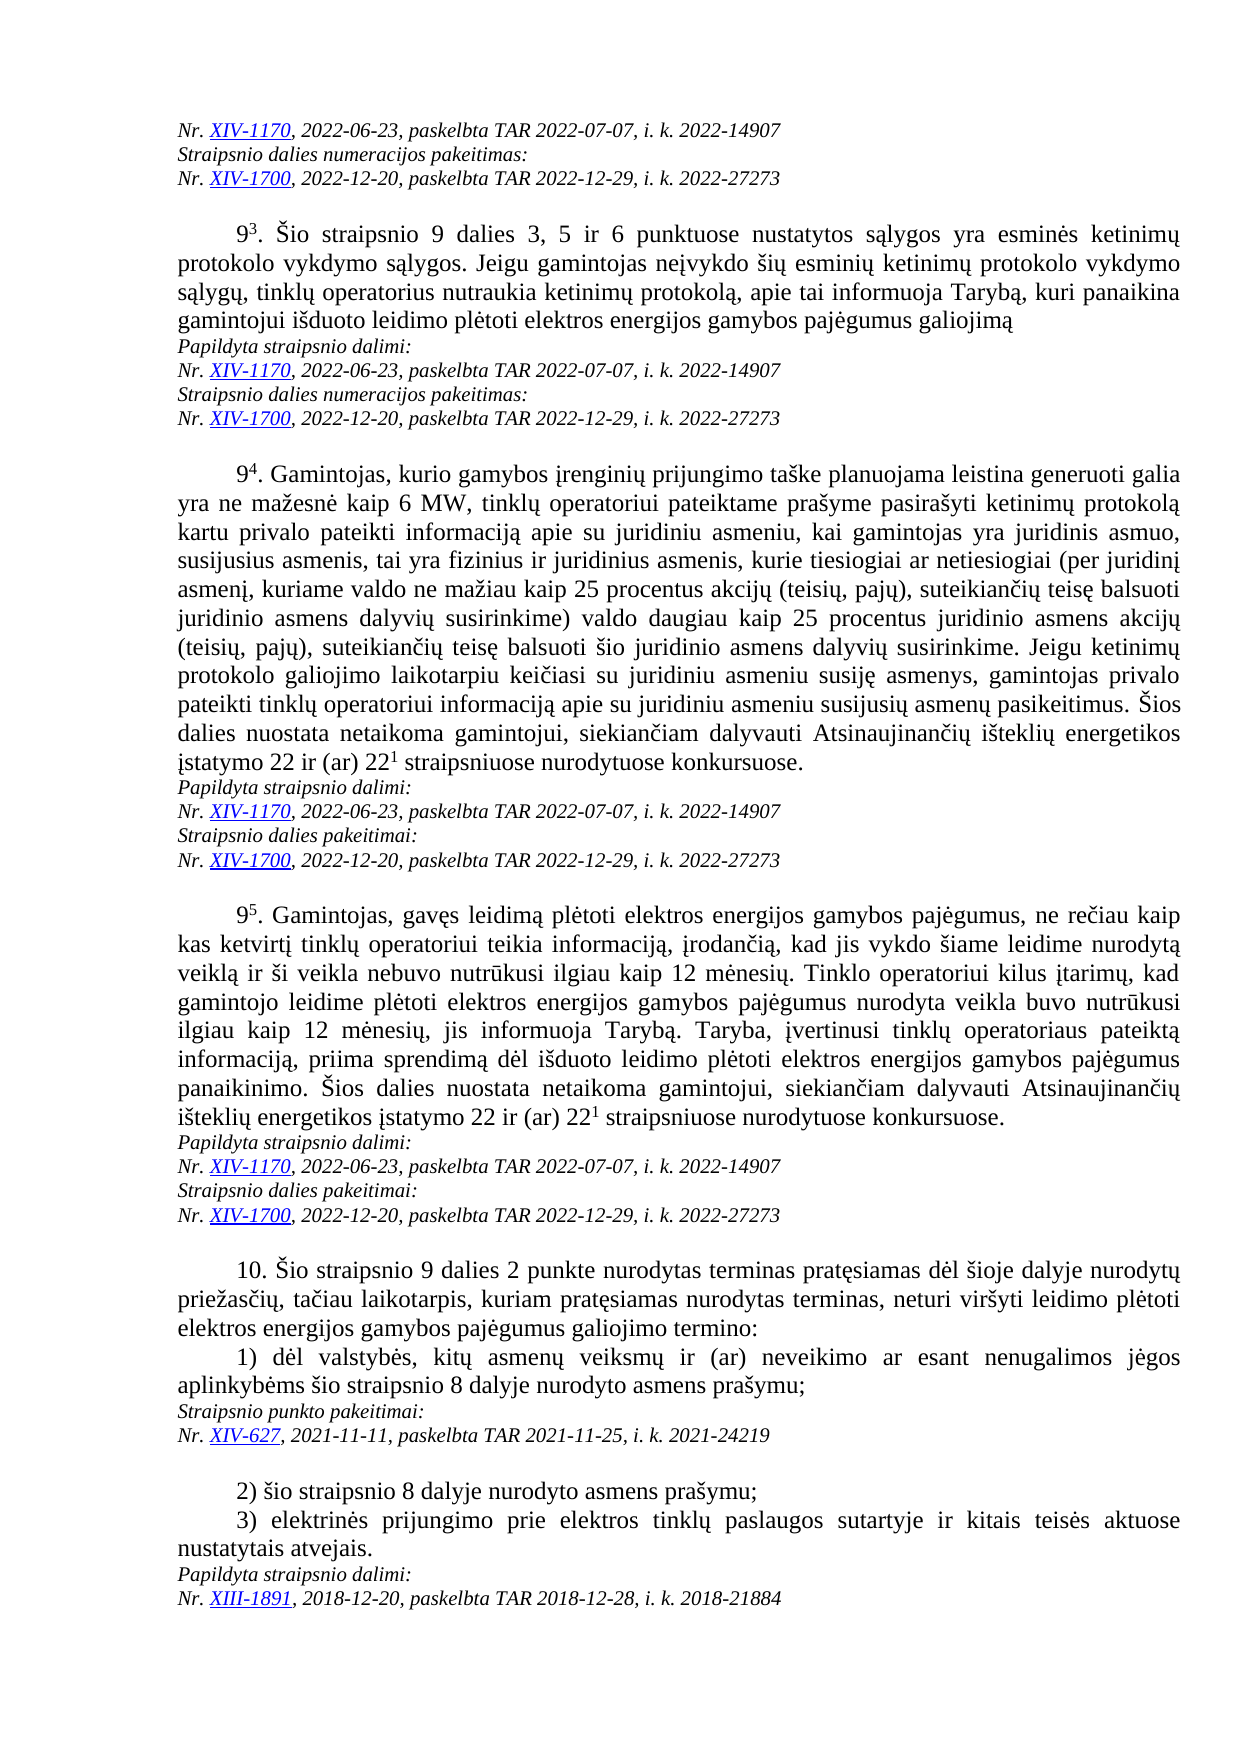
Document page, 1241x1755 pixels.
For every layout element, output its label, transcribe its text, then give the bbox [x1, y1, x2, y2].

text Papildyta straipsnio dalimi: [177, 334, 1181, 358]
text 3) elektrinės prijungimo prie elektros tinklų paslaugos sutartyje ir kitais teisės aktuose nustatytais atvejais. [177, 1505, 1181, 1562]
text Nr. XIV-1700, 2022-12-20, paskelbta TAR 2022-12-29, i. k. 2022-27273 [177, 1202, 1181, 1227]
text Nr. XIV-1170, 2022-06-23, paskelbta TAR 2022-07-07, i. k. 2022-14907 [177, 1154, 1181, 1178]
text Papildyta straipsnio dalimi: [177, 1130, 1181, 1154]
text Straipsnio dalies pakeitimai: [177, 823, 1181, 847]
text Nr. XIII-1891, 2018-12-20, paskelbta TAR 2018-12-28, i. k. 2018-21884 [177, 1586, 1181, 1610]
text 95. Gamintojas, gavęs leidimą plėtoti elektros energijos gamybos pajėgumus, ne rečiau kaip kas ketvirtį tinklų operatoriui teikia informaciją, įrodančią, kad jis vykdo šiame leidime nurodytą veiklą ir ši veikla nebuvo nutrūkusi ilgiau kaip 12 mėnesių. Tinklo operatoriui kilus įtarimų, kad gamintojo leidime plėtoti elektros energijos gamybos pajėgumus nurodyta veikla buvo nutrūkusi ilgiau kaip 12 mėnesių, jis informuoja Tarybą. Taryba, įvertinusi tinklų operatoriaus pateiktą informaciją, priima sprendimą dėl išduoto leidimo plėtoti elektros energijos gamybos pajėgumus panaikinimo. Šios dalies nuostata netaikoma gamintojui, siekiančiam dalyvauti Atsinaujinančių išteklių energetikos įstatymo 22 ir (ar) 221 straipsniuose nurodytuose konkursuose. [177, 900, 1181, 1130]
text Nr. XIV-1170, 2022-06-23, paskelbta TAR 2022-07-07, i. k. 2022-14907 [177, 799, 1181, 823]
text Nr. XIV-1170, 2022-06-23, paskelbta TAR 2022-07-07, i. k. 2022-14907 [177, 358, 1181, 382]
text 10. Šio straipsnio 9 dalies 2 punkte nurodytas terminas pratęsiamas dėl šioje dalyje nurodytų priežasčių, tačiau laikotarpis, kuriam pratęsiamas nurodytas terminas, neturi viršyti leidimo plėtoti elektros energijos gamybos pajėgumus galiojimo termino: [177, 1255, 1181, 1342]
text 1) dėl valstybės, kitų asmenų veiksmų ir (ar) neveikimo ar esant nenugalimos jėgos aplinkybėms šio straipsnio 8 dalyje nurodyto asmens prašymu; [177, 1342, 1181, 1399]
text 94. Gamintojas, kurio gamybos įrenginių prijungimo taške planuojama leistina generuoti galia yra ne mažesnė kaip 6 MW, tinklų operatoriui pateiktame prašyme pasirašyti ketinimų protokolą kartu privalo pateikti informaciją apie su juridiniu asmeniu, kai gamintojas yra juridinis asmuo, susijusius asmenis, tai yra fizinius ir juridinius asmenis, kurie tiesiogiai ar netiesiogiai (per juridinį asmenį, kuriame valdo ne mažiau kaip 25 procentus akcijų (teisių, pajų), suteikiančių teisę balsuoti juridinio asmens dalyvių susirinkime) valdo daugiau kaip 25 procentus juridinio asmens akcijų (teisių, pajų), suteikiančių teisę balsuoti šio juridinio asmens dalyvių susirinkime. Jeigu ketinimų protokolo galiojimo laikotarpiu keičiasi su juridiniu asmeniu susiję asmenys, gamintojas privalo pateikti tinklų operatoriui informaciją apie su juridiniu asmeniu susijusių asmenų pasikeitimus. Šios dalies nuostata netaikoma gamintojui, siekiančiam dalyvauti Atsinaujinančių išteklių energetikos įstatymo 22 ir (ar) 221 straipsniuose nurodytuose konkursuose. [177, 459, 1181, 775]
text 93. Šio straipsnio 9 dalies 3, 5 ir 6 punktuose nustatytos sąlygos yra esminės ketinimų protokolo vykdymo sąlygos. Jeigu gamintojas neįvykdo šių esminių ketinimų protokolo vykdymo sąlygų, tinklų operatorius nutraukia ketinimų protokolą, apie tai informuoja Tarybą, kuri panaikina gamintojui išduoto leidimo plėtoti elektros energijos gamybos pajėgumus galiojimą [177, 219, 1181, 334]
text Nr. XIV-1700, 2022-12-20, paskelbta TAR 2022-12-29, i. k. 2022-27273 [177, 847, 1181, 872]
text 2) šio straipsnio 8 dalyje nurodyto asmens prašymu; [177, 1476, 1181, 1505]
text Papildyta straipsnio dalimi: [177, 1562, 1181, 1586]
text Papildyta straipsnio dalimi: [177, 775, 1181, 799]
text Nr. XIV-1170, 2022-06-23, paskelbta TAR 2022-07-07, i. k. 2022-14907 [177, 118, 1181, 142]
text Nr. XIV-627, 2021-11-11, paskelbta TAR 2021-11-25, i. k. 2021-24219 [177, 1423, 1181, 1447]
text Straipsnio dalies numeracijos pakeitimas: [177, 142, 1181, 166]
text Straipsnio dalies pakeitimai: [177, 1178, 1181, 1202]
text Nr. XIV-1700, 2022-12-20, paskelbta TAR 2022-12-29, i. k. 2022-27273 [177, 406, 1181, 430]
text Straipsnio dalies numeracijos pakeitimas: [177, 382, 1181, 406]
text Straipsnio punkto pakeitimai: [177, 1399, 1181, 1423]
text Nr. XIV-1700, 2022-12-20, paskelbta TAR 2022-12-29, i. k. 2022-27273 [177, 166, 1181, 190]
